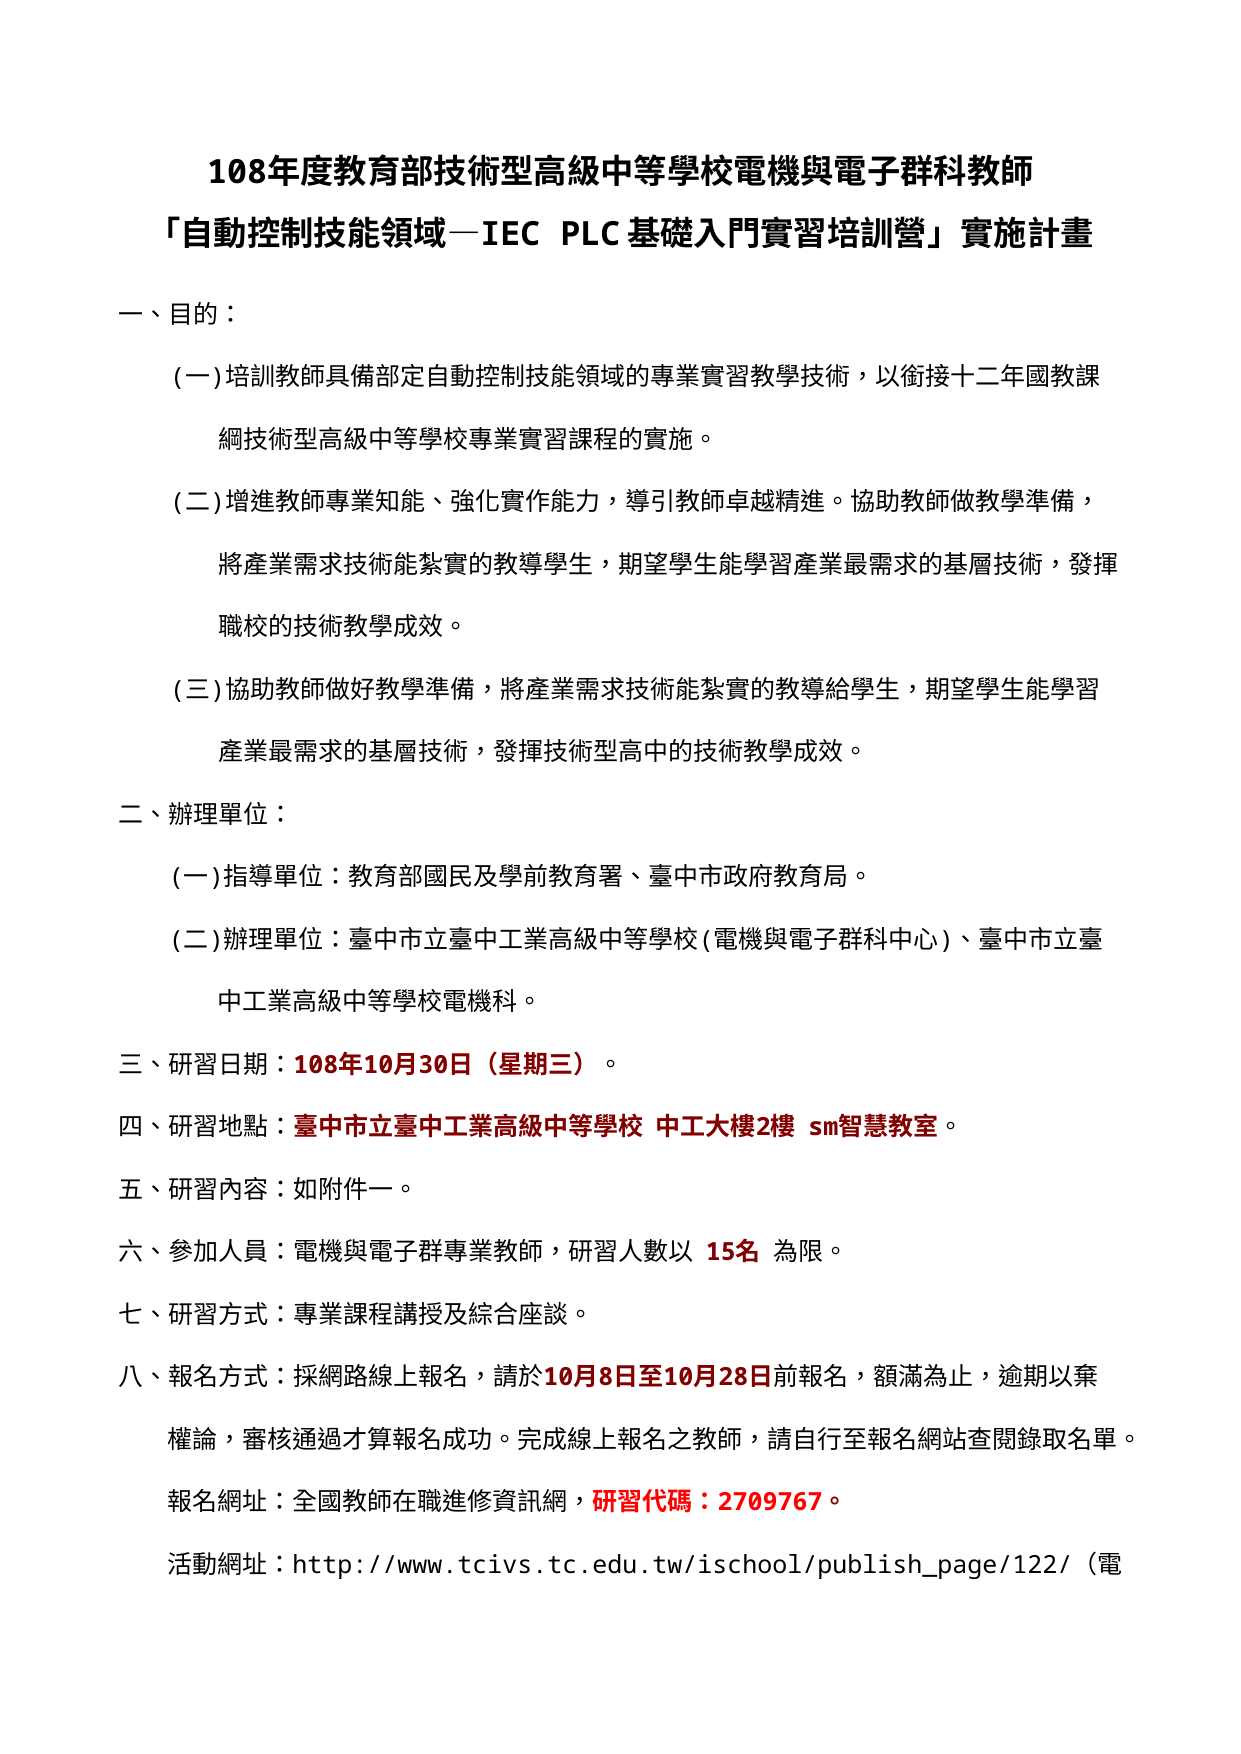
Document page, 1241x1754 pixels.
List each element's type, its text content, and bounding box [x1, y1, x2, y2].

text 報名網址：全國教師在職進修資訊網，研習代碼：2709767。 [167, 1458, 1122, 1521]
text 「自動控制技能領域—IEC PLC基礎入門實習培訓營」實施計畫 [118, 189, 1122, 252]
text (二)辦理單位：臺中市立臺中工業高級中等學校(電機與電子群科中心)、臺中市立臺中工業高級中等學校電機科。 [169, 896, 1122, 1021]
text 活動網址：http://www.tcivs.tc.edu.tw/ischool/publish_page/122/（電 [167, 1521, 1122, 1583]
text (一)指導單位：教育部國民及學前教育署、臺中市政府教育局。 [169, 833, 1122, 896]
text 七、研習方式：專業課程講授及綜合座談。 [118, 1271, 1122, 1333]
text 六、參加人員：電機與電子群專業教師，研習人數以 15名 為限。 [118, 1208, 1122, 1271]
text 二、辦理單位： [118, 771, 1122, 833]
text (三)協助教師做好教學準備，將產業需求技術能紮實的教導給學生，期望學生能學習產業最需求的基層技術，發揮技術型高中的技術教學成效。 [170, 646, 1122, 771]
text (二)增進教師專業知能、強化實作能力，導引教師卓越精進。協助教師做教學準備，將產業需求技術能紮實的教導學生，期望學生能學習產業最需求的基層技術，發揮職校的技術教學成效。 [170, 458, 1122, 646]
text 一、目的： [118, 271, 1122, 333]
text (一)培訓教師具備部定自動控制技能領域的專業實習教學技術，以銜接十二年國教課綱技術型高級中等學校專業實習課程的實施。 [170, 333, 1122, 458]
text 108年度教育部技術型高級中等學校電機與電子群科教師 [118, 127, 1122, 189]
text 八、報名方式：採網路線上報名，請於10月8日至10月28日前報名，額滿為止，逾期以棄權論，審核通過才算報名成功。完成線上報名之教師，請自行至報名網站查閱錄取名單。 [118, 1333, 1122, 1458]
text 五、研習內容：如附件一。 [118, 1146, 1122, 1208]
text 三、研習日期：108年10月30日（星期三）。 [118, 1021, 1122, 1083]
text 四、研習地點：臺中市立臺中工業高級中等學校 中工大樓2樓 sm智慧教室。 [118, 1083, 1122, 1146]
